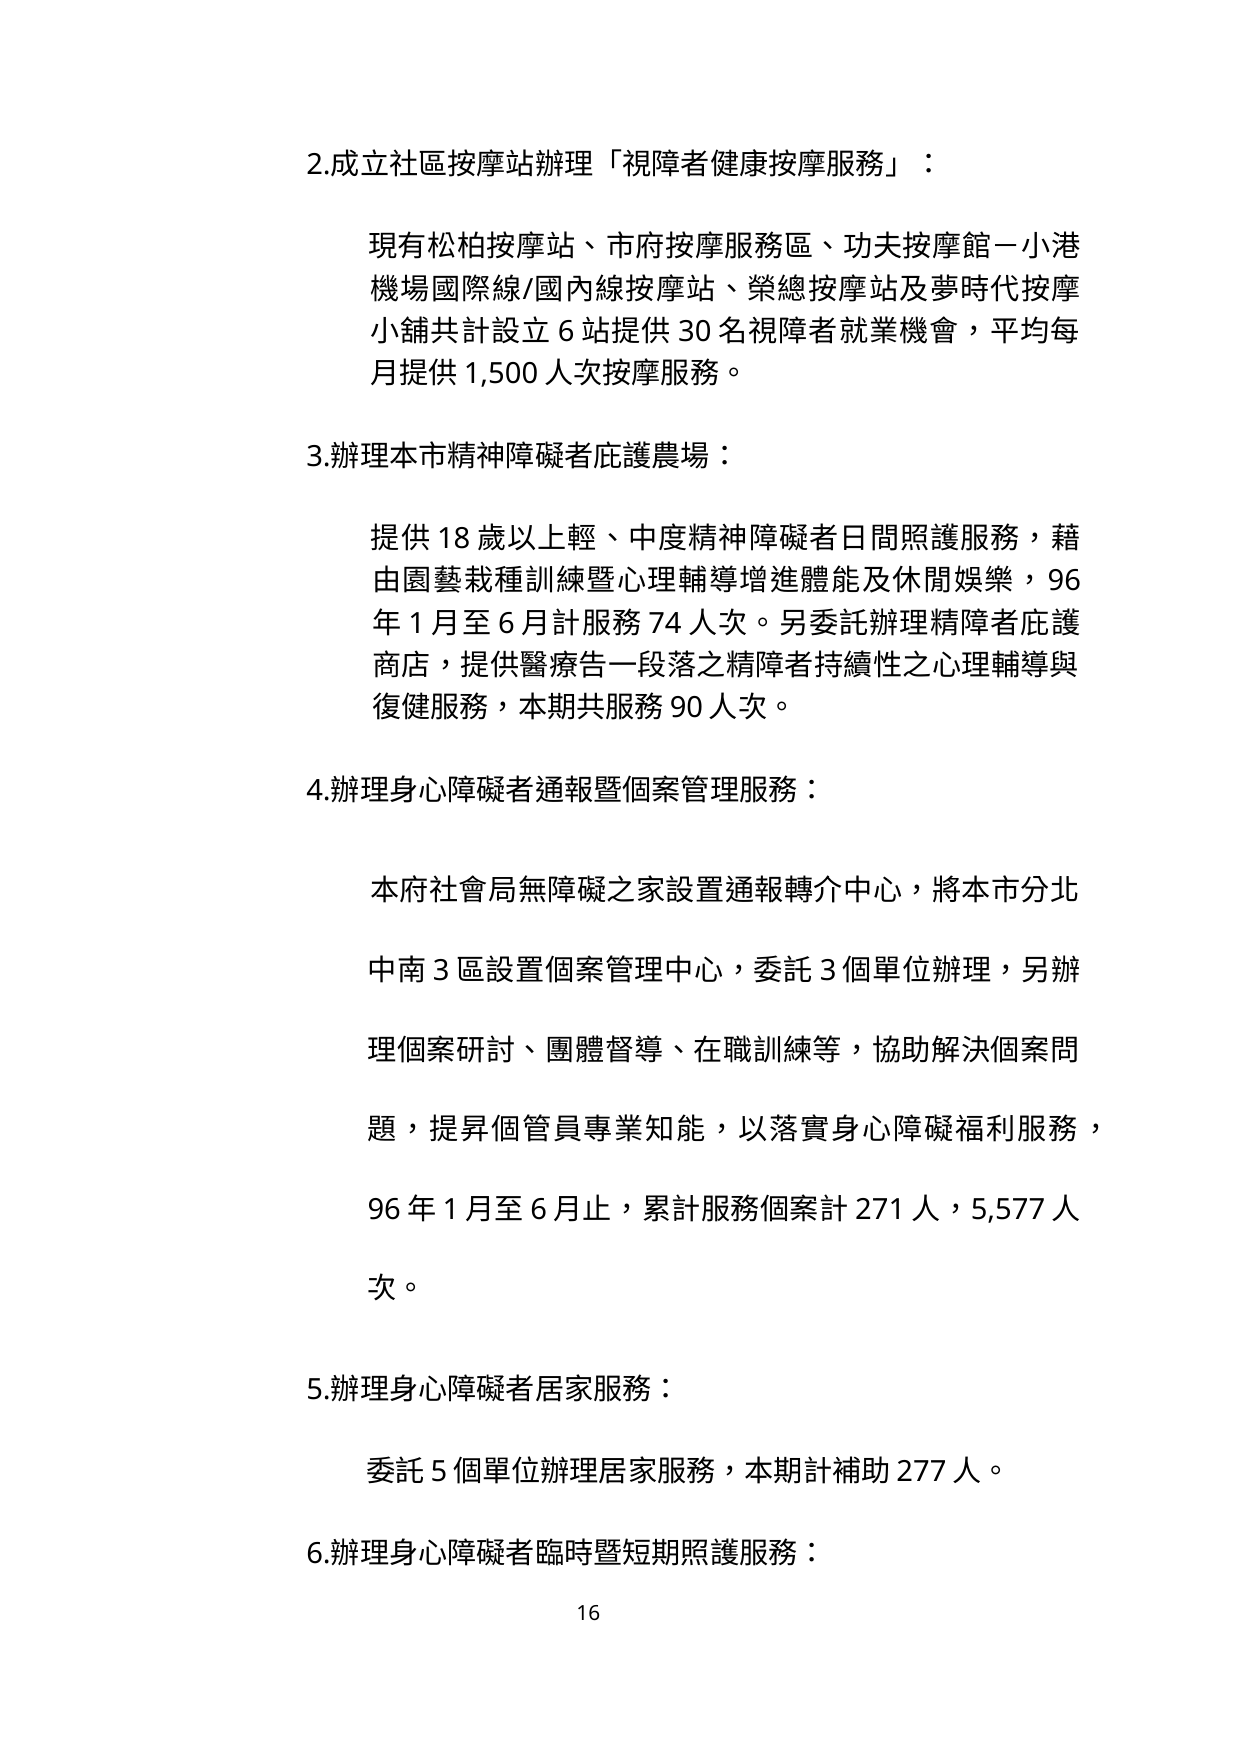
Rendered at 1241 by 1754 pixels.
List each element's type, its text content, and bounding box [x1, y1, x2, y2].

text 委託5個單位辦理居家服務，本期計補助277人。 [366, 1448, 1081, 1490]
text 6.辦理身心障礙者臨時暨短期照護服務： [306, 1530, 1081, 1572]
text 現有松柏按摩站、市府按摩服務區、功夫按摩館－小港機場國際線/國內線按摩站、榮總按摩站及夢時代按摩小舖共計設立6站提供30名視障者就業機會，平均每月提供1,500人次按摩服務。 [368, 223, 1081, 392]
text 3.辦理本市精神障礙者庇護農場： [306, 432, 1081, 475]
text 提供18歲以上輕、中度精神障礙者日間照護服務，藉由園藝栽種訓練暨心理輔導增進體能及休閒娛樂，96年1月至6月計服務74人次。另委託辦理精障者庇護商店，提供醫療告一段落之精障者持續性之心理輔導與復健服務，本期共服務90人次。 [371, 514, 1081, 726]
text 本府社會局無障礙之家設置通報轉介中心，將本市分北中南3區設置個案管理中心，委託3個單位辦理，另辦理個案研討、團體督導、在職訓練等，協助解決個案問題，提昇個管員專業知能，以落實身心障礙福利服務，96年1月至6月止，累計服務個案計271人，5,577人次。 [367, 848, 1081, 1326]
text 4.辦理身心障礙者通報暨個案管理服務： [306, 766, 1081, 808]
text 5.辦理身心障礙者居家服務： [306, 1366, 1081, 1408]
text 2.成立社區按摩站辦理「視障者健康按摩服務」： [306, 141, 1081, 183]
